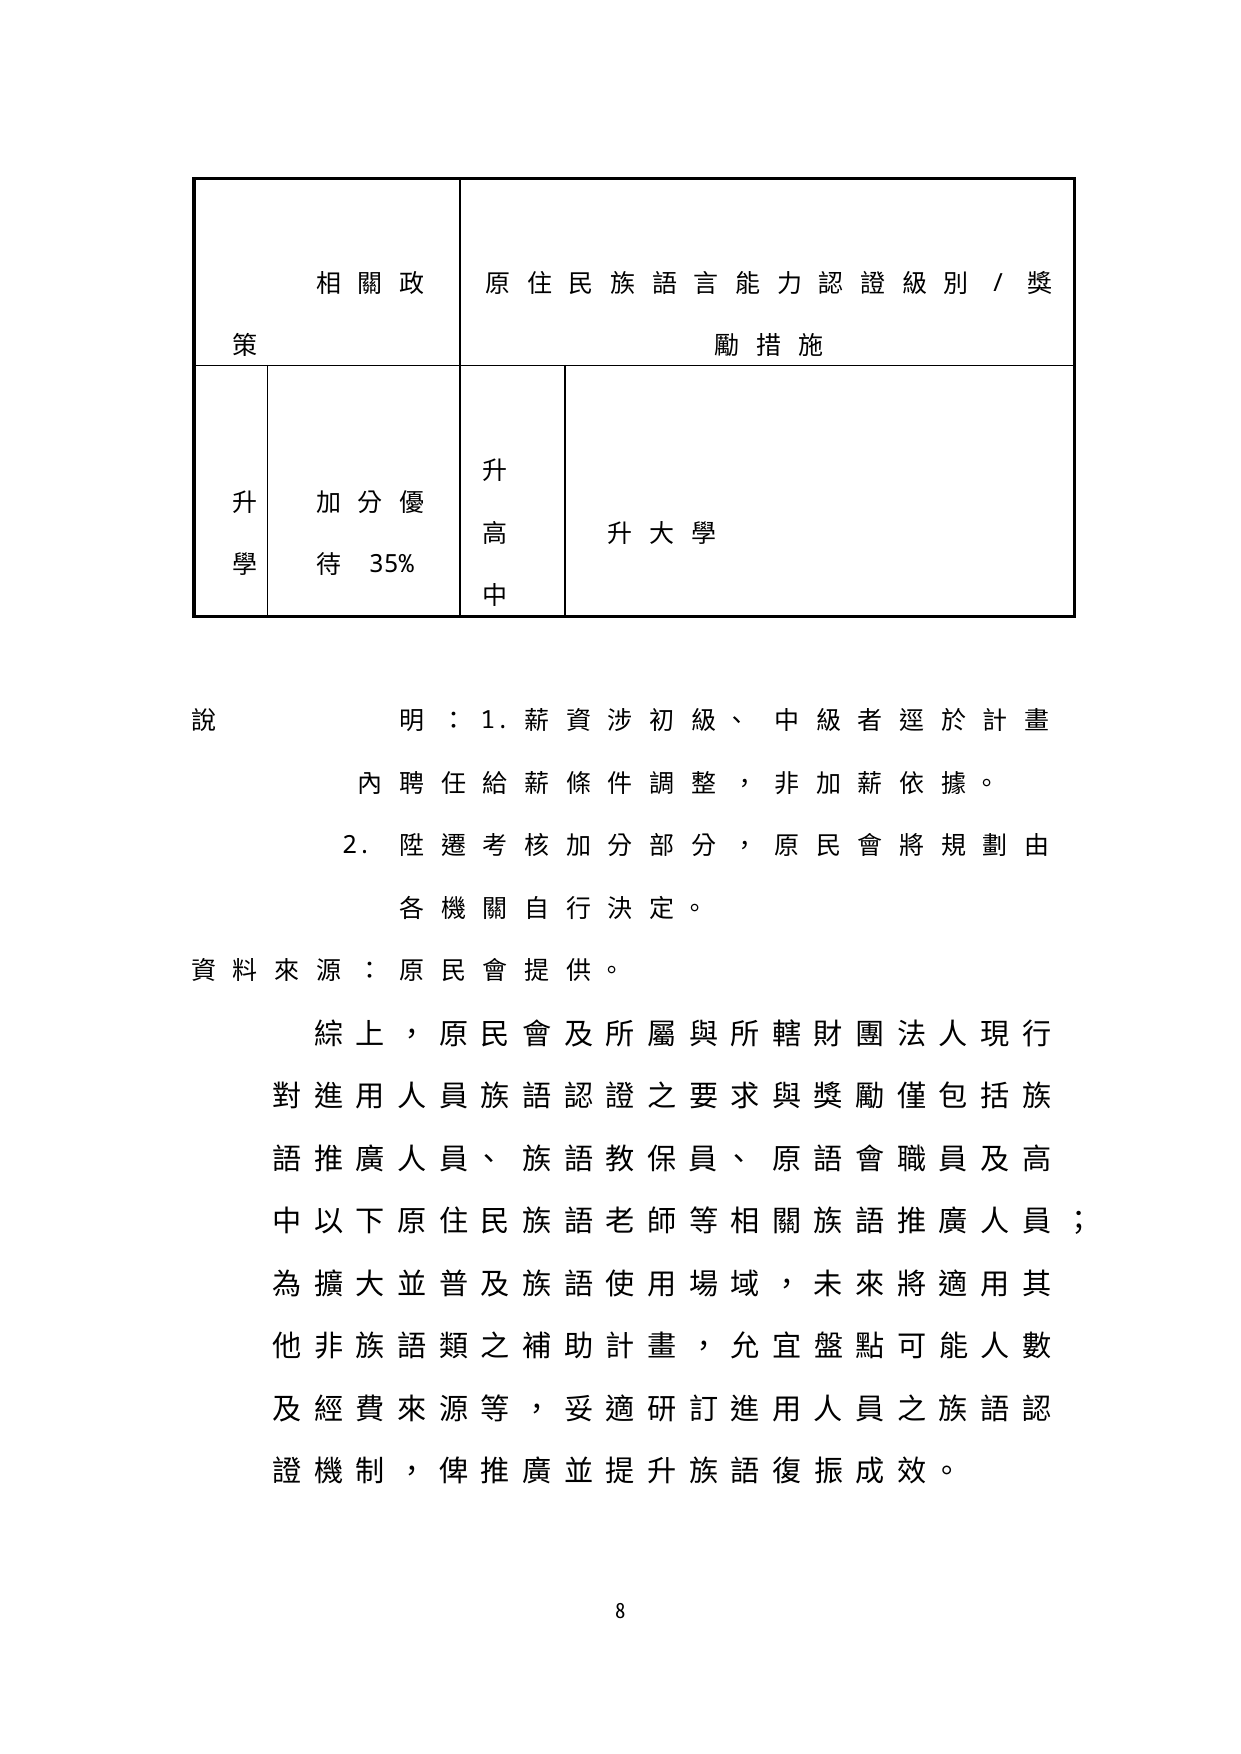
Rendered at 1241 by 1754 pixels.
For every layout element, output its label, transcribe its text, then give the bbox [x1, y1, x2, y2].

text 說 明：1.薪資涉初級、中級者逕於計畫內聘任給薪條件調整，非加薪依據。 [183, 677, 1058, 802]
text 資料來源：原民會提供。 [183, 927, 1058, 990]
table_header 相關政策 [196, 180, 459, 365]
text 2.陞遷考核加分部分，原民會將規劃由各機關自行決定。 [301, 802, 1058, 927]
table_cell 升大學 [566, 366, 1073, 615]
table_cell 加分優待35% [268, 366, 459, 615]
text 綜上，原民會及所屬與所轄財團法人現行對進用人員族語認證之要求與獎勵僅包括族語推廣人員、族語教保員、原語會職員及高中以下原住民族語老師等相關族語推廣人員；為擴大並普及族語使用場域，未來將適用其他非族語類之補助計畫，允宜盤點可能人數及經費來源等，妥適研訂進用人員之族語認證機制，俾推廣並提升族語復振成效。 [242, 990, 1058, 1490]
table_header 原住民族語言能力認證級別/獎勵措施 [461, 180, 1073, 365]
table_cell 升學 [196, 366, 267, 615]
table_cell 升高中 [461, 366, 564, 615]
